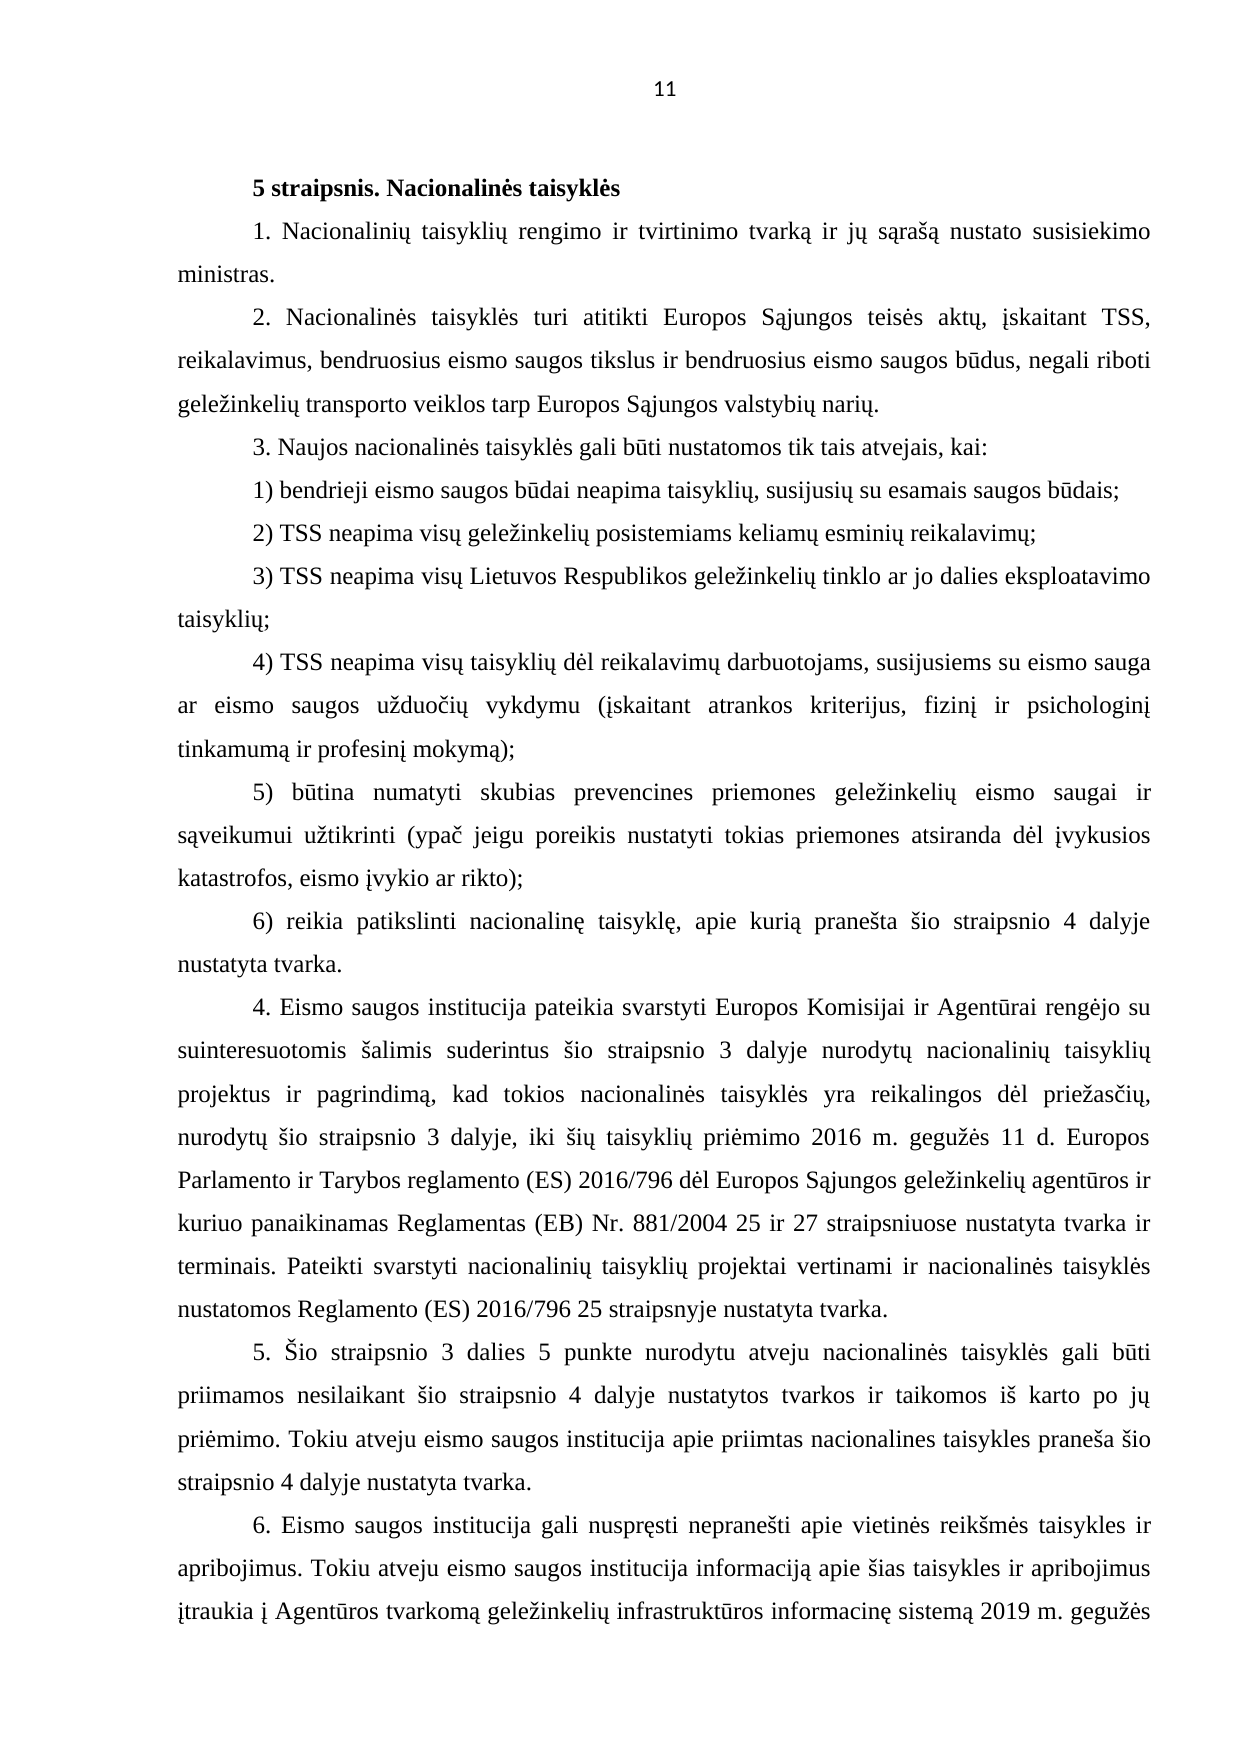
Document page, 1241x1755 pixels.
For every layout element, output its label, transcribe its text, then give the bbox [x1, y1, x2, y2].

text 3. Naujos nacionalinės taisyklės gali būti nustatomos tik tais atvejais, kai: [177, 432, 1152, 461]
text 1) bendrieji eismo saugos būdai neapima taisyklių, susijusių su esamais saugos būdais; [177, 475, 1152, 504]
text 3) TSS neapima visų Lietuvos Respublikos geležinkelių tinklo ar jo dalies eksploatavimo taisyklių; [177, 561, 1152, 633]
text 5 straipsnis. Nacionalinės taisyklės [177, 173, 1152, 202]
text 1. Nacionalinių taisyklių rengimo ir tvirtinimo tvarką ir jų sąrašą nustato susisiekimo ministras. [177, 216, 1152, 288]
text 6. Eismo saugos institucija gali nuspręsti nepranešti apie vietinės reikšmės taisykles ir apribojimus. Tokiu atveju eismo saugos institucija informaciją apie šias taisykles ir apribojimus įtraukia į Agentūros tvarkomą geležinkelių infrastruktūros informacinę sistemą 2019 m. gegužės [177, 1510, 1152, 1625]
text 2) TSS neapima visų geležinkelių posistemiams keliamų esminių reikalavimų; [177, 518, 1152, 547]
text 4. Eismo saugos institucija pateikia svarstyti Europos Komisijai ir Agentūrai rengėjo su suinteresuotomis šalimis suderintus šio straipsnio 3 dalyje nurodytų nacionalinių taisyklių projektus ir pagrindimą, kad tokios nacionalinės taisyklės yra reikalingos dėl priežasčių, nurodytų šio straipsnio 3 dalyje, iki šių taisyklių priėmimo 2016 m. gegužės 11 d. Europos Parlamento ir Tarybos reglamento (ES) 2016/796 dėl Europos Sąjungos geležinkelių agentūros ir kuriuo panaikinamas Reglamentas (EB) Nr. 881/2004 25 ir 27 straipsniuose nustatyta tvarka ir terminais. Pateikti svarstyti nacionalinių taisyklių projektai vertinami ir nacionalinės taisyklės nustatomos Reglamento (ES) 2016/796 25 straipsnyje nustatyta tvarka. [177, 992, 1152, 1323]
text 4) TSS neapima visų taisyklių dėl reikalavimų darbuotojams, susijusiems su eismo sauga ar eismo saugos užduočių vykdymu (įskaitant atrankos kriterijus, fizinį ir psichologinį tinkamumą ir profesinį mokymą); [177, 647, 1152, 762]
text 5) būtina numatyti skubias prevencines priemones geležinkelių eismo saugai ir sąveikumui užtikrinti (ypač jeigu poreikis nustatyti tokias priemones atsiranda dėl įvykusios katastrofos, eismo įvykio ar rikto); [177, 777, 1152, 892]
text 2. Nacionalinės taisyklės turi atitikti Europos Sąjungos teisės aktų, įskaitant TSS, reikalavimus, bendruosius eismo saugos tikslus ir bendruosius eismo saugos būdus, negali riboti geležinkelių transporto veiklos tarp Europos Sąjungos valstybių narių. [177, 302, 1152, 417]
text 5. Šio straipsnio 3 dalies 5 punkte nurodytu atveju nacionalinės taisyklės gali būti priimamos nesilaikant šio straipsnio 4 dalyje nustatytos tvarkos ir taikomos iš karto po jų priėmimo. Tokiu atveju eismo saugos institucija apie priimtas nacionalines taisykles praneša šio straipsnio 4 dalyje nustatyta tvarka. [177, 1337, 1152, 1496]
text 6) reikia patikslinti nacionalinę taisyklę, apie kurią pranešta šio straipsnio 4 dalyje nustatyta tvarka. [177, 906, 1152, 978]
